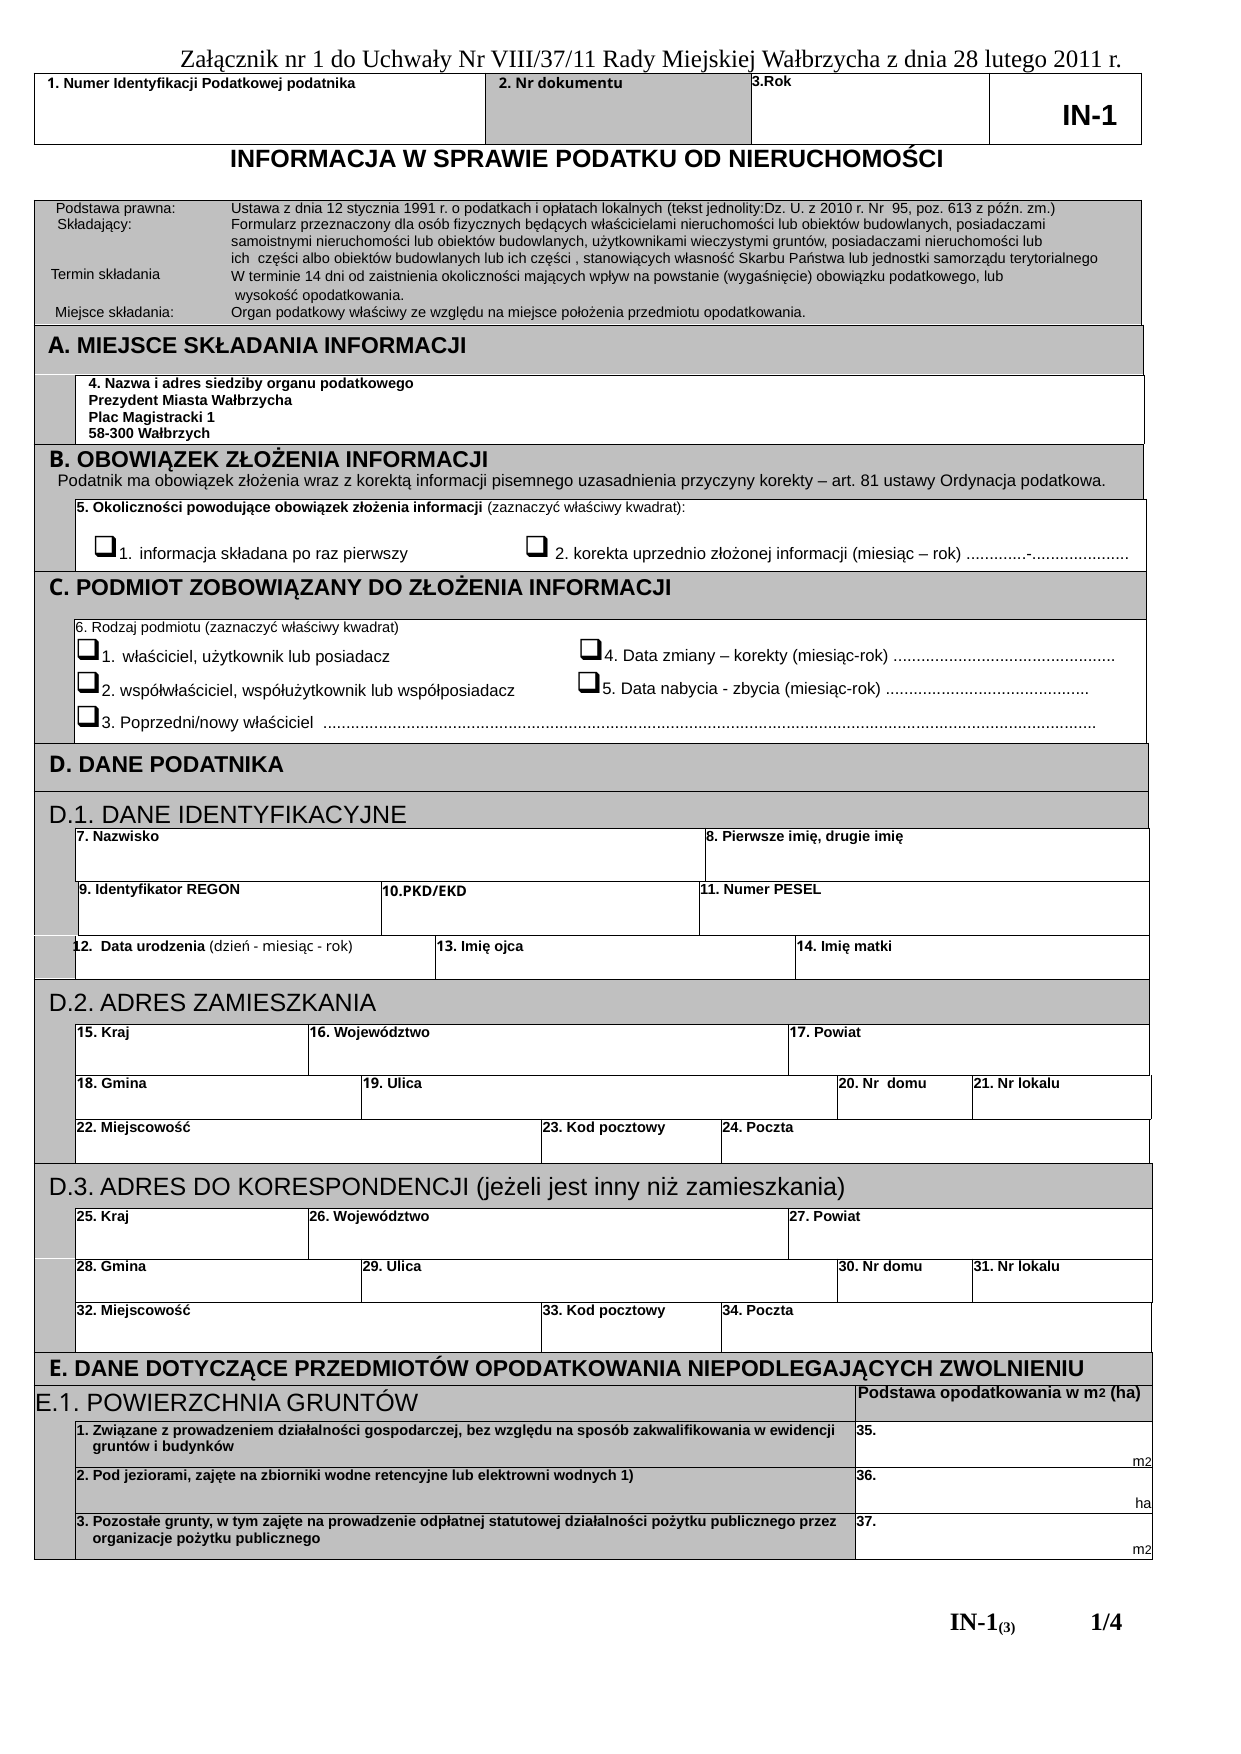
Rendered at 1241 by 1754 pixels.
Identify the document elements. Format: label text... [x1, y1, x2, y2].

table_cell 36. ha [856, 1468, 1152, 1513]
table_header 12. Data urodzenia (dzień - miesiąc - rok) [76, 936, 435, 978]
table_header 3.Rok [752, 74, 989, 144]
table_header C. PODMIOT ZOBOWIĄZANY DO ZŁOŻENIA INFORMACJI [35, 572, 1146, 619]
table_header D. DANE PODATNIKA [35, 744, 1148, 791]
table_header 7. Nazwisko [76, 829, 705, 881]
table_header [35, 1421, 75, 1467]
table_header [1140, 144, 1159, 200]
table_header A. MIEJSCE SKŁADANIA INFORMACJI [35, 326, 1143, 374]
table_header 5. Okoliczności powodujące obowiązek złożenia informacji (zaznaczyć właściwy kwadrat): q1. informacja składana po raz pierwszy q 2. korekta uprzednio złożonej informacji (miesiąc – rok) .............-..................... [76, 500, 1146, 571]
table_cell Formularz przeznaczony dla osób fizycznych będących właścicielami nieruchomości lub obiektów budowlanych, posiadaczami samoistnymi nieruchomości lub obiektów budowlanych, użytkownikami wieczystymi gruntów, posiadaczami nieruchomości lub ich części albo obiektów budowlanych lub ich części , stanowiących własność Skarbu Państwa lub jednostki samorządu terytorialnego o. [222, 216, 1141, 266]
table_cell [35, 1513, 75, 1559]
table_header 28. Gmina [76, 1260, 361, 1302]
table_header 14. Imię matki [796, 936, 1149, 978]
table_header 11. Numer PESEL [700, 882, 1149, 935]
table_cell [35, 1467, 75, 1513]
table_header 35. m2 [856, 1422, 1152, 1467]
table_header 24. Poczta [722, 1120, 1149, 1163]
table_header IN-1 [990, 74, 1141, 144]
table_header 27. Powiat [789, 1209, 1152, 1258]
table_header 34. Poczta [722, 1303, 1151, 1352]
table_header [35, 1208, 75, 1258]
table_header 26. Województwo [309, 1209, 788, 1258]
table_header 20. Nr domu [838, 1076, 972, 1119]
table_header 1. Związane z prowadzeniem działalności gospodarczej, bez względu na sposób zakwalifikowania w ewidencji gruntów i budynków [76, 1422, 855, 1467]
table_header 18. Gmina [76, 1076, 361, 1119]
table_cell Składający: [35, 216, 222, 266]
table_header 6. Rodzaj podmiotu (zaznaczyć właściwy kwadrat) q1. właściciel, użytkownik lub posiadacz q4. Data zmiany – korekty (miesiąc-rok) ................................................ q2. współwłaściciel, współużytkownik lub współposiadacz q5. Data nabycia - zbycia (miesiąc-rok) ............................................ q3. Poprzedni/nowy właściciel ....................................................................................................................................................................... [75, 620, 1146, 743]
table_cell 37. m2 [856, 1514, 1152, 1559]
table_header 32. Miejscowość [76, 1303, 541, 1352]
table_cell 3. Pozostałe grunty, w tym zajęte na prowadzenie odpłatnej statutowej działalności pożytku publicznego przez organizacje pożytku publicznego [76, 1514, 855, 1559]
table_header Podstawa prawna: [35, 201, 222, 216]
table_header [35, 375, 75, 444]
table_header 1. Numer Identyfikacji Podatkowej podatnika [35, 74, 485, 144]
table_header 13. Imię ojca [436, 936, 795, 978]
table_header E. DANE DOTYCZĄCE PRZEDMIOTÓW OPODATKOWANIA NIEPODLEGAJĄCYCH ZWOLNIENIU [35, 1353, 1152, 1385]
table_header [35, 1119, 75, 1163]
table_header D.2. ADRES ZAMIESZKANIA [35, 980, 1149, 1024]
table_header INFORMACJA W SPRAWIE PODATKU OD NIERUCHOMOŚCI [34, 145, 1140, 200]
table_header [35, 1075, 75, 1119]
table_header [35, 1259, 75, 1302]
table_header [35, 881, 78, 935]
table_header 33. Kod pocztowy [542, 1303, 721, 1352]
table_header 25. Kraj [76, 1209, 308, 1258]
table_header [35, 1024, 75, 1075]
table_header [35, 1302, 75, 1352]
table_header [35, 619, 74, 743]
table_header 17. Powiat [789, 1025, 1149, 1075]
table_header 31. Nr lokalu [973, 1260, 1152, 1302]
table_header 15. Kraj [76, 1025, 308, 1075]
table_header 2. Nr dokumentu [486, 74, 751, 144]
table_header D.3. ADRES DO KORESPONDENCJI (jeżeli jest inny niż zamieszkania) [35, 1164, 1152, 1208]
table_cell D.1. DANE IDENTYFIKACYJNE [35, 792, 1148, 828]
table_header [35, 936, 75, 978]
table_header [1159, 144, 1163, 200]
table_header 21. Nr lokalu [973, 1075, 1151, 1119]
table_header 29. Ulica [362, 1260, 837, 1302]
text Załącznik nr 1 do Uchwały Nr VIII/37/11 Rady Miejskiej Wałbrzycha z dnia 28 lutego 2011 r. [50, 44, 1122, 72]
table_cell Organ podatkowy właściwy ze względu na miejsce położenia przedmiotu opodatkowania. [222, 304, 1141, 324]
table_header 16. Województwo [309, 1025, 788, 1075]
table_header B. OBOWIĄZEK ZŁOŻENIA INFORMACJI Podatnik ma obowiązek złożenia wraz z korektą informacji pisemnego uzasadnienia przyczyny korekty – art. 81 ustawy Ordynacja podatkowa. [35, 445, 1143, 499]
table_header Podstawa opodatkowania w m2 (ha) [856, 1386, 1152, 1421]
table_cell 2. Pod jeziorami, zajęte na zbiorniki wodne retencyjne lub elektrowni wodnych 1) [76, 1468, 855, 1513]
table_header 8. Pierwsze imię, drugie imię [706, 829, 1149, 881]
table_header 22. Miejscowość [76, 1120, 541, 1163]
table_header 4. Nazwa i adres siedziby organu podatkowego Prezydent Miasta Wałbrzycha Plac Magistracki 1 58-300 Wałbrzych [76, 376, 1144, 444]
table_header 30. Nr domu [838, 1260, 972, 1302]
table_header 19. Ulica [362, 1076, 837, 1119]
table_cell W terminie 14 dni od zaistnienia okoliczności mających wpływ na powstanie (wygaśnięcie) obowiązku podatkowego, lub wysokość opodatkowania. [222, 266, 1141, 304]
table_cell Termin składania [35, 266, 222, 304]
table_header 23. Kod pocztowy [542, 1120, 721, 1163]
table_header [35, 499, 75, 571]
table_header 10.PKD/EKD [382, 882, 699, 935]
table_cell Miejsce składania: [35, 304, 222, 324]
table_header E.1. POWIERZCHNIA GRUNTÓW [35, 1386, 855, 1421]
table_header [35, 828, 75, 881]
table_header 9. Identyfikator REGON [79, 882, 381, 935]
